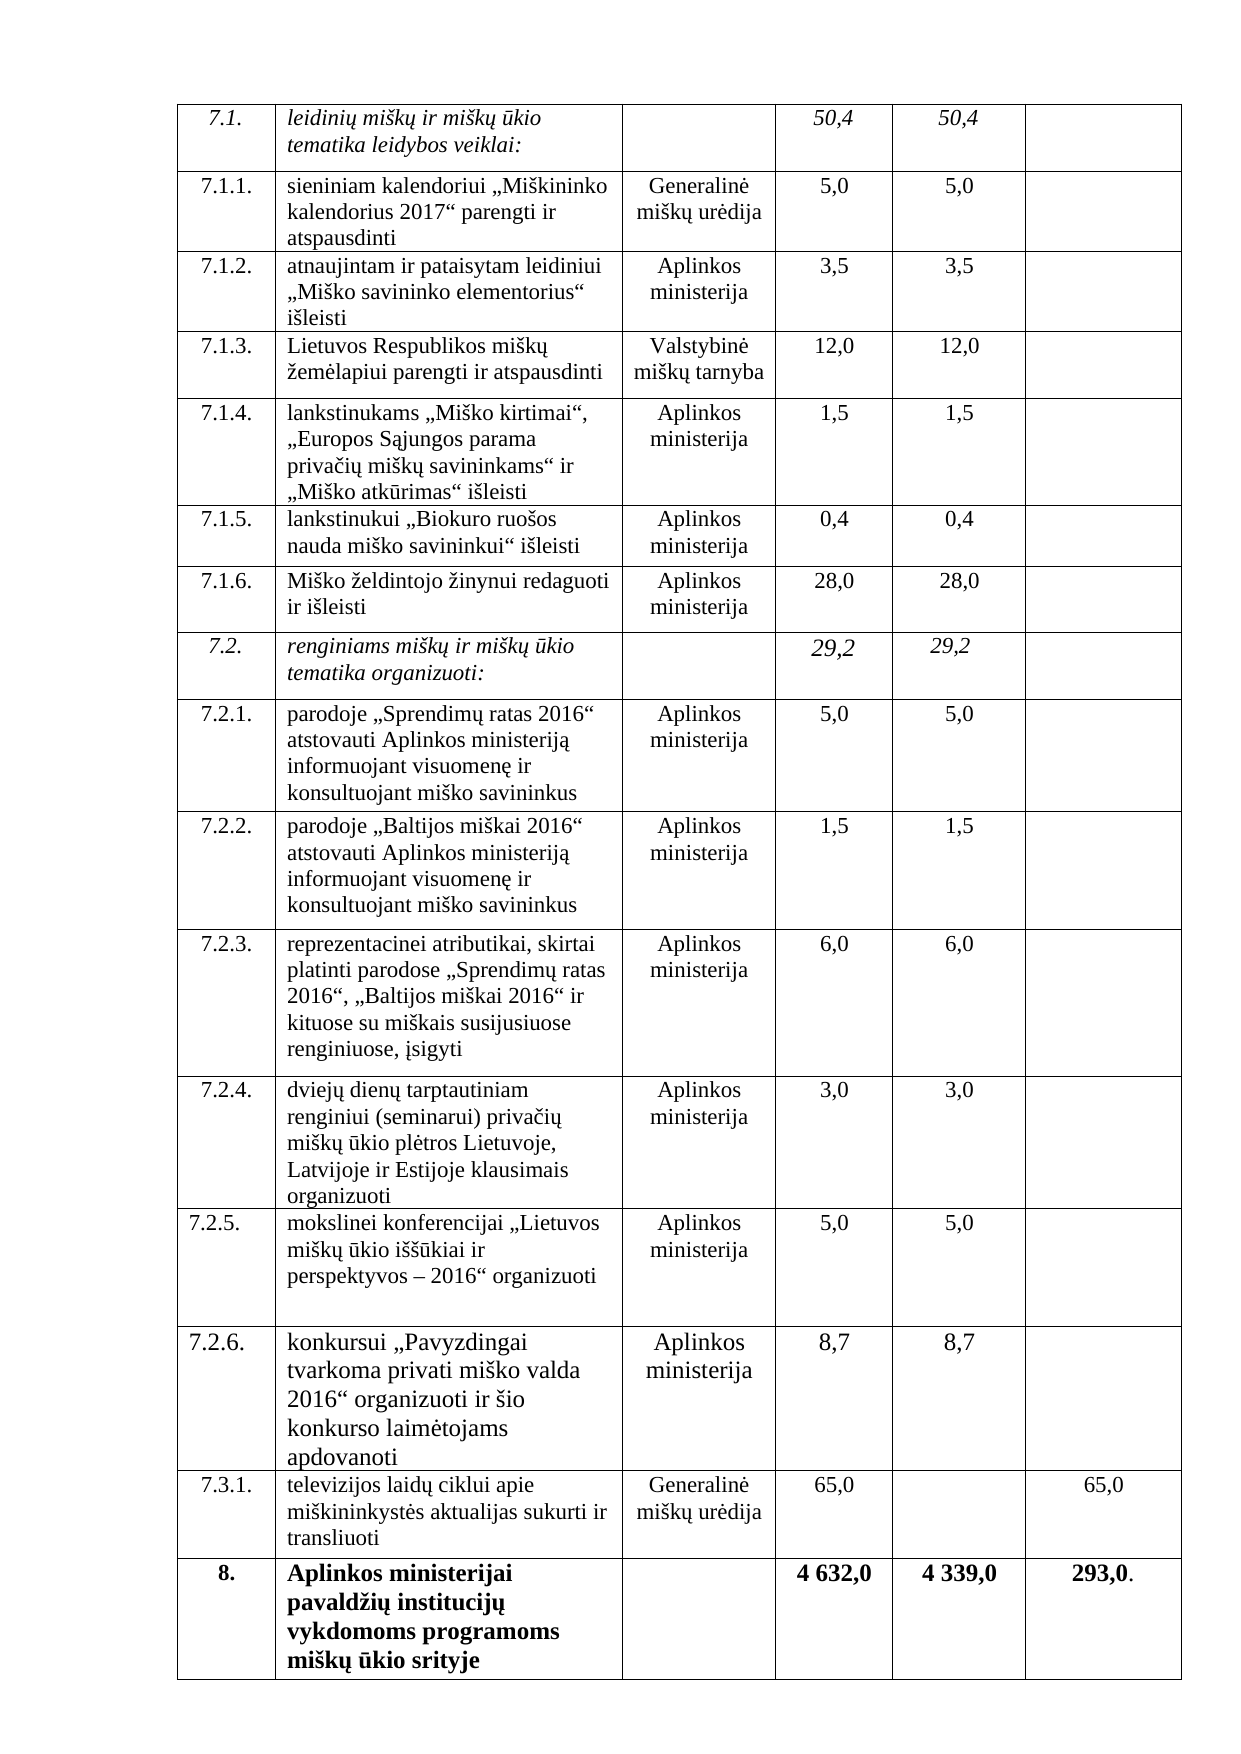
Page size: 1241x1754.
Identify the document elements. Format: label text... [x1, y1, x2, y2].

table_cell [623, 1559, 775, 1679]
table_cell 3,0 [776, 1077, 892, 1208]
table_cell 7.3.1. [178, 1471, 275, 1557]
table_cell Miško želdintojo žinynui redaguoti ir išleisti [276, 567, 622, 632]
table_cell parodoje „Sprendimų ratas 2016“ atstovauti Aplinkos ministeriją informuojant visuomenę ir konsultuojant miško savininkus [276, 700, 622, 811]
table_cell [1026, 1077, 1181, 1208]
table_cell parodoje „Baltijos miškai 2016“ atstovauti Aplinkos ministeriją informuojant visuomenę ir konsultuojant miško savininkus [276, 812, 622, 929]
table_cell [1026, 252, 1181, 331]
table_cell 5,0 [776, 1209, 892, 1326]
table_cell 8. [178, 1559, 275, 1679]
table_cell [1026, 633, 1181, 699]
table_cell 5,0 [893, 172, 1025, 251]
table_cell lankstinukui „Biokuro ruošos nauda miško savininkui“ išleisti [276, 506, 622, 566]
table_cell 7.1.3. [178, 332, 275, 398]
table_cell 7.1.2. [178, 252, 275, 331]
table_cell 7.2.6. [178, 1327, 275, 1470]
table_cell Generalinė miškų urėdija [623, 1471, 775, 1557]
table_cell 3,5 [776, 252, 892, 331]
table_cell 12,0 [893, 332, 1025, 398]
table_cell Generalinė miškų urėdija [623, 172, 775, 251]
table_cell leidinių miškų ir miškų ūkio tematika leidybos veiklai: [276, 105, 622, 171]
table_cell 293,0. [1026, 1559, 1181, 1679]
table_cell 4 339,0 [893, 1559, 1025, 1679]
table_cell 7.1. [178, 105, 275, 171]
table_cell dviejų dienų tarptautiniam renginiui (seminarui) privačių miškų ūkio plėtros Lietuvoje, Latvijoje ir Estijoje klausimais organizuoti [276, 1077, 622, 1208]
table_cell [1026, 332, 1181, 398]
table_cell Aplinkos ministerija [623, 1077, 775, 1208]
table_cell 1,5 [893, 399, 1025, 504]
table_cell Aplinkos ministerija [623, 252, 775, 331]
table_cell mokslinei konferencijai „Lietuvos miškų ūkio iššūkiai ir perspektyvos – 2016“ organizuoti [276, 1209, 622, 1326]
table_cell 65,0 [1026, 1471, 1181, 1557]
table_cell 1,5 [776, 812, 892, 929]
table_cell [623, 633, 775, 699]
table_cell 7.2.5. [178, 1209, 275, 1326]
table_cell renginiams miškų ir miškų ūkio tematika organizuoti: [276, 633, 622, 699]
table_cell [1026, 506, 1181, 566]
table_cell Valstybinė miškų tarnyba [623, 332, 775, 398]
table_cell 5,0 [776, 700, 892, 811]
table_cell Aplinkos ministerija [623, 567, 775, 632]
table_cell 5,0 [776, 172, 892, 251]
table_cell Aplinkos ministerija [623, 1209, 775, 1326]
table_cell 28,0 [776, 567, 892, 632]
table_cell 5,0 [893, 700, 1025, 811]
table_cell atnaujintam ir pataisytam leidiniui „Miško savininko elementorius“ išleisti [276, 252, 622, 331]
table_cell [1026, 930, 1181, 1076]
table_cell 3,5 [893, 252, 1025, 331]
table_cell 7.1.1. [178, 172, 275, 251]
table_cell 7.2.1. [178, 700, 275, 811]
table_cell 8,7 [893, 1327, 1025, 1470]
table_cell 8,7 [776, 1327, 892, 1470]
table_cell 29,2 [776, 633, 892, 699]
table_cell 1,5 [776, 399, 892, 504]
table_cell 65,0 [776, 1471, 892, 1557]
table_cell 4 632,0 [776, 1559, 892, 1679]
table_cell [893, 1471, 1025, 1557]
table_cell 7.2.4. [178, 1077, 275, 1208]
table_cell 50,4 [893, 105, 1025, 171]
table_cell [1026, 812, 1181, 929]
table_cell 7.1.5. [178, 506, 275, 566]
table_cell Lietuvos Respublikos miškų žemėlapiui parengti ir atspausdinti [276, 332, 622, 398]
table_cell Aplinkos ministerijai pavaldžių institucijų vykdomoms programoms miškų ūkio srityje [276, 1559, 622, 1679]
table_cell [1026, 399, 1181, 504]
table_cell 7.1.6. [178, 567, 275, 632]
table_cell 1,5 [893, 812, 1025, 929]
table_cell Aplinkos ministerija [623, 700, 775, 811]
table_cell [1026, 700, 1181, 811]
table_cell [1026, 1209, 1181, 1326]
table_cell Aplinkos ministerija [623, 930, 775, 1076]
table_cell 7.2.3. [178, 930, 275, 1076]
table_cell 0,4 [893, 506, 1025, 566]
table_cell konkursui „Pavyzdingai tvarkoma privati miško valda 2016“ organizuoti ir šio konkurso laimėtojams apdovanoti [276, 1327, 622, 1470]
table_cell 28,0 [893, 567, 1025, 632]
table_cell 5,0 [893, 1209, 1025, 1326]
table_cell Aplinkos ministerija [623, 1327, 775, 1470]
table_cell Aplinkos ministerija [623, 399, 775, 504]
table_cell Aplinkos ministerija [623, 506, 775, 566]
table_cell reprezentacinei atributikai, skirtai platinti parodose „Sprendimų ratas 2016“, „Baltijos miškai 2016“ ir kituose su miškais susijusiuose renginiuose, įsigyti [276, 930, 622, 1076]
table_cell [1026, 172, 1181, 251]
table_cell 7.2.2. [178, 812, 275, 929]
table_cell 0,4 [776, 506, 892, 566]
table_cell 29,2 [893, 633, 1025, 699]
table_cell Aplinkos ministerija [623, 812, 775, 929]
table_cell 3,0 [893, 1077, 1025, 1208]
table_cell 50,4 [776, 105, 892, 171]
table_cell sieniniam kalendoriui „Miškininko kalendorius 2017“ parengti ir atspausdinti [276, 172, 622, 251]
table_cell 6,0 [893, 930, 1025, 1076]
table_cell televizijos laidų ciklui apie miškininkystės aktualijas sukurti ir transliuoti [276, 1471, 622, 1557]
table_cell lankstinukams „Miško kirtimai“, „Europos Sąjungos parama privačių miškų savininkams“ ir „Miško atkūrimas“ išleisti [276, 399, 622, 504]
table_cell 7.1.4. [178, 399, 275, 504]
table_cell 7.2. [178, 633, 275, 699]
table_cell 6,0 [776, 930, 892, 1076]
table_cell [623, 105, 775, 171]
table_cell 12,0 [776, 332, 892, 398]
table_cell [1026, 105, 1181, 171]
table_cell [1026, 1327, 1181, 1470]
table_cell [1026, 567, 1181, 632]
